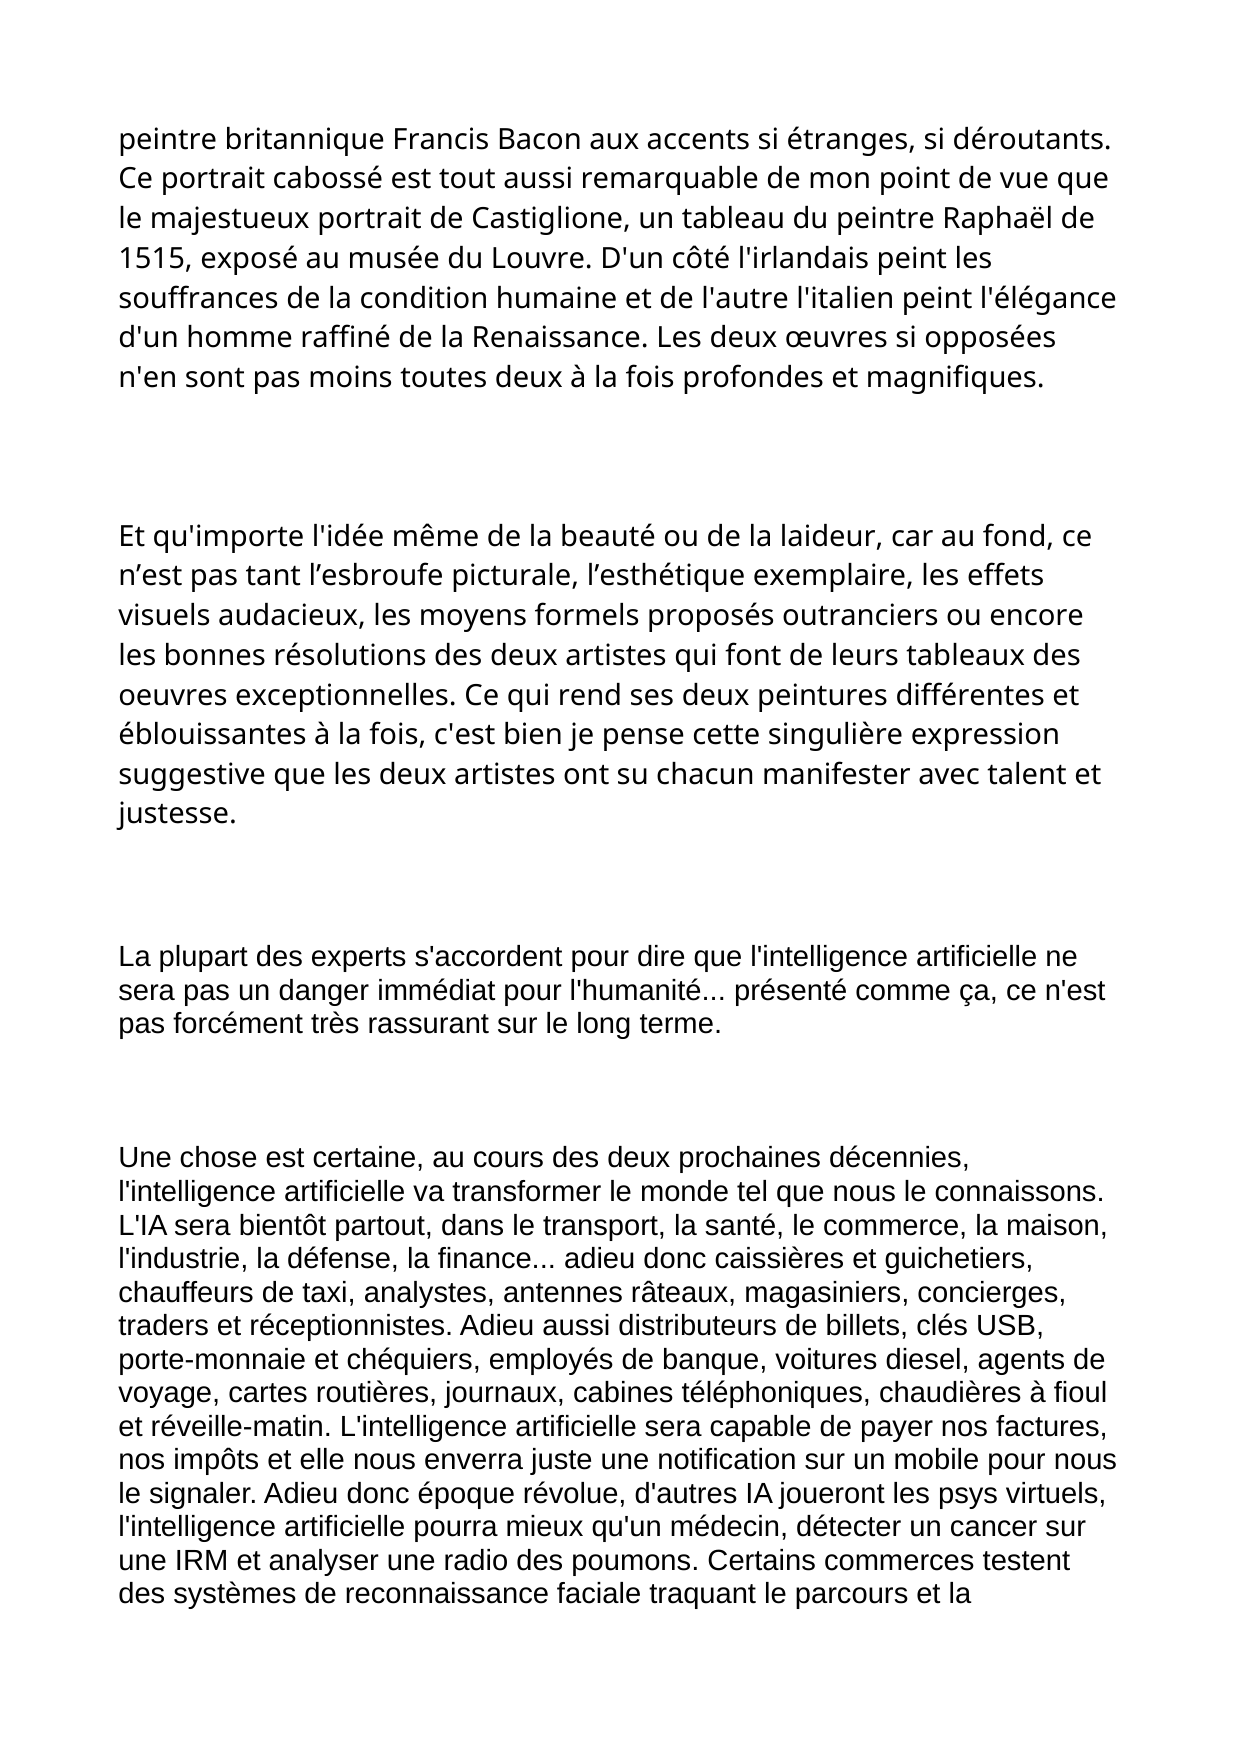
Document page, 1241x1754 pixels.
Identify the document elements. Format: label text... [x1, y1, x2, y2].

text Et qu'importe l'idée même de la beauté ou de la laideur, car au fond, ce n’est pas tant l’esbroufe picturale, l’esthétique exemplaire, les effets visuels audacieux, les moyens formels proposés outranciers ou encore les bonnes résolutions des deux artistes qui font de leurs tableaux des oeuvres exceptionnelles. Ce qui rend ses deux peintures différentes et éblouissantes à la fois, c'est bien je pense cette singulière expression suggestive que les deux artistes ont su chacun manifester avec talent et justesse. [118, 515, 1122, 832]
text Une chose est certaine, au cours des deux prochaines décennies, l'intelligence artificielle va transformer le monde tel que nous le connaissons. L'IA sera bientôt partout, dans le transport, la santé, le commerce, la maison, l'industrie, la défense, la finance... adieu donc caissières et guichetiers, chauffeurs de taxi, analystes, antennes râteaux, magasiniers, concierges, traders et réceptionnistes. Adieu aussi distributeurs de billets, clés USB, porte-monnaie et chéquiers, employés de banque, voitures diesel, agents de voyage, cartes routières, journaux, cabines téléphoniques, chaudières à fioul et réveille-matin. L'intelligence artificielle sera capable de payer nos factures, nos impôts et elle nous enverra juste une notification sur un mobile pour nous le signaler. Adieu donc époque révolue, d'autres IA joueront les psys virtuels, l'intelligence artificielle pourra mieux qu'un médecin, détecter un cancer sur une IRM et analyser une radio des poumons. Certains commerces testent des systèmes de reconnaissance faciale traquant le parcours et la [118, 1141, 1122, 1610]
text peintre britannique Francis Bacon aux accents si étranges, si déroutants. Ce portrait cabossé est tout aussi remarquable de mon point de vue que le majestueux portrait de Castiglione, un tableau du peintre Raphaël de 1515, exposé au musée du Louvre. D'un côté l'irlandais peint les souffrances de la condition humaine et de l'autre l'italien peint l'élégance d'un homme raffiné de la Renaissance. Les deux œuvres si opposées n'en sont pas moins toutes deux à la fois profondes et magnifiques. [118, 118, 1122, 396]
text La plupart des experts s'accordent pour dire que l'intelligence artificielle ne sera pas un danger immédiat pour l'humanité... présenté comme ça, ce n'est pas forcément très rassurant sur le long terme. [118, 939, 1122, 1040]
